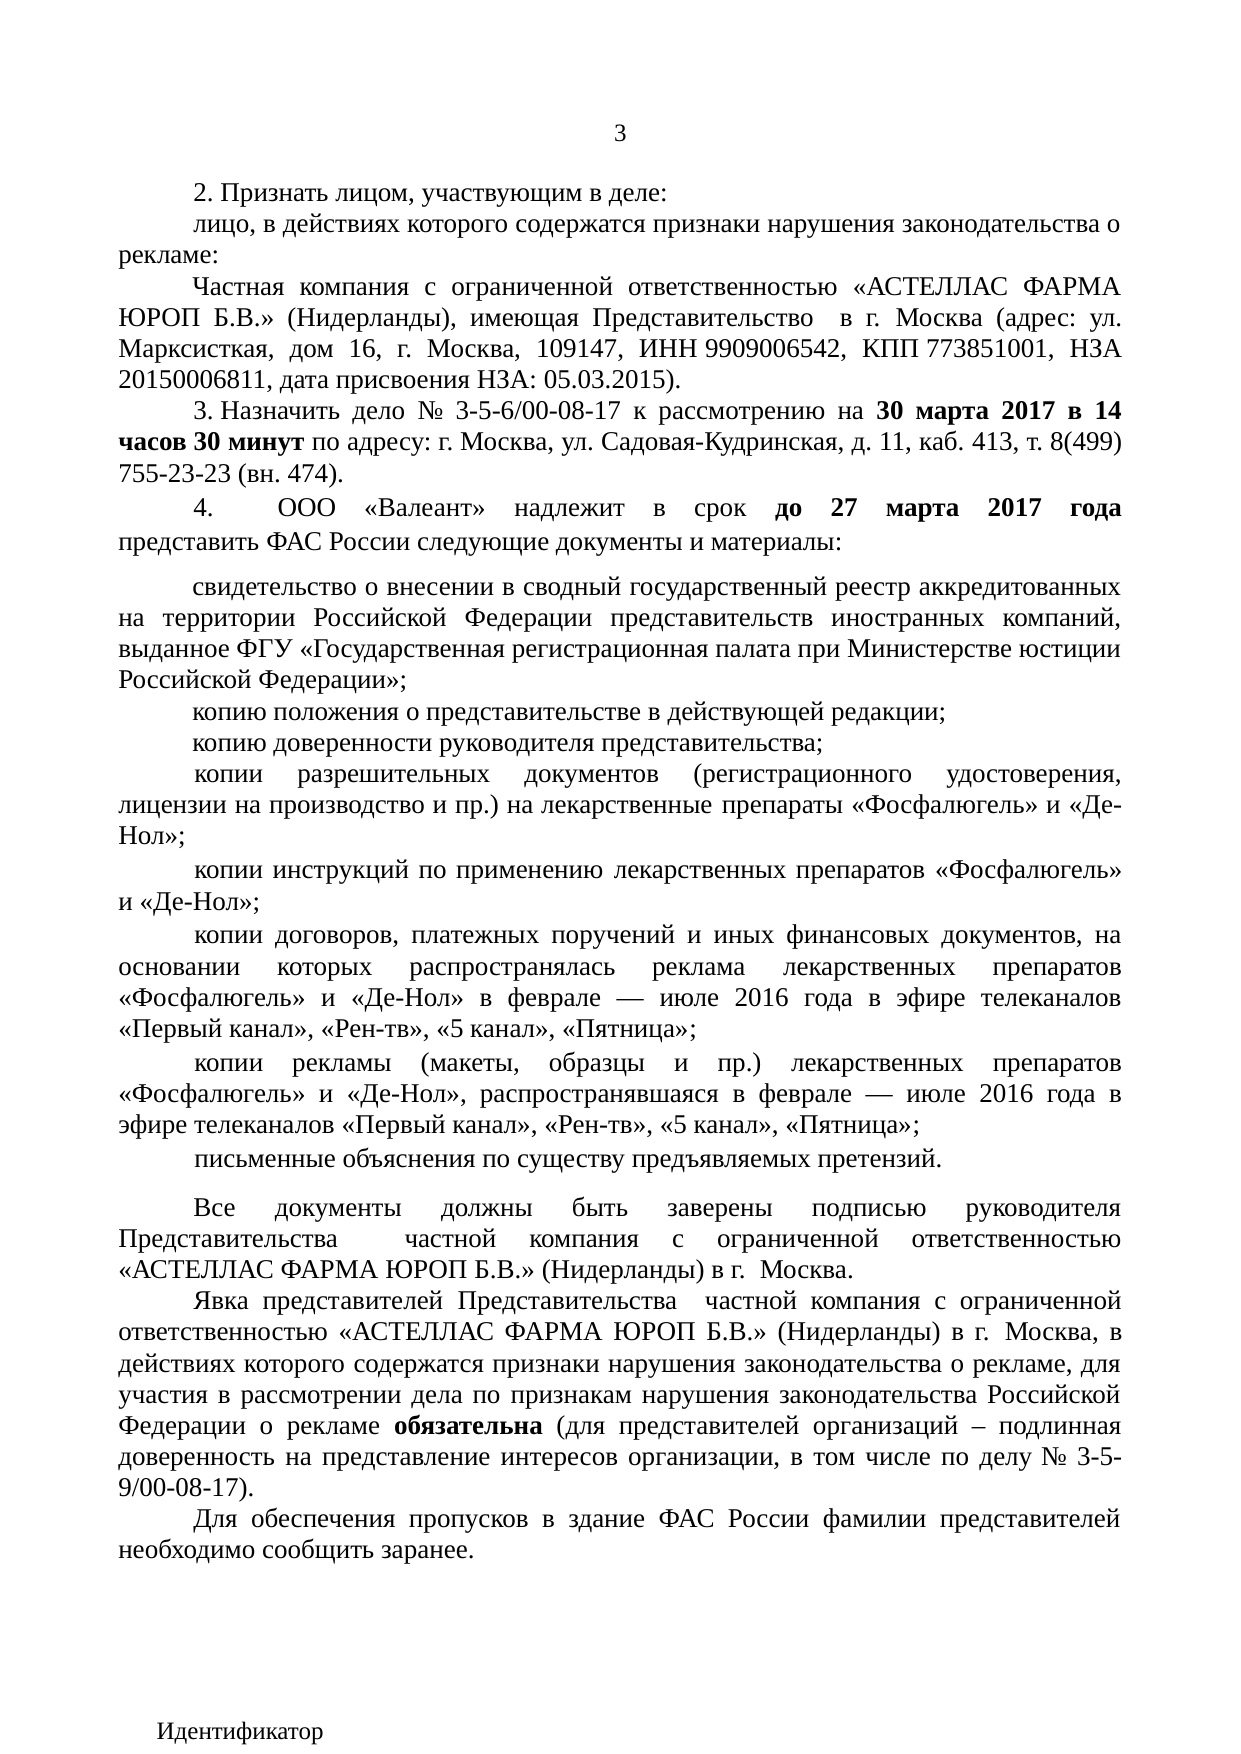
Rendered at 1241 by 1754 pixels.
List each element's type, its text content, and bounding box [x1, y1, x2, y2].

text Идентификатор [156, 1716, 402, 1745]
text свидетельство о внесении в сводный государственный реестр аккредитованных на территории Российской Федерации представительств иностранных компаний, выданное ФГУ «Государственная регистрационная палата при Министерстве юстиции Российской Федерации»; [118, 570, 1122, 695]
text копии инструкций по применению лекарственных препаратов «Фосфалюгель» и «Де-Нол»; [118, 853, 1122, 916]
text Все документы должны быть заверены подписью руководителя Представительства частной компания с ограниченной ответственностью «АСТЕЛЛАС ФАРМА ЮРОП Б.В.» (Нидерланды) в г. Москва. [118, 1191, 1122, 1284]
text копии рекламы (макеты, образцы и пр.) лекарственных препаратов «Фосфалюгель» и «Де-Нол», распространявшаяся в феврале — июле 2016 года в эфире телеканалов «Первый канал», «Рен-тв», «5 канал», «Пятница»; [118, 1046, 1122, 1139]
text 3. Назначить дело № 3-5-6/00-08-17 к рассмотрению на 30 марта 2017 в 14 часов 30 минут по адресу: г. Москва, ул. Садовая-Кудринская, д. 11, каб. 413, т. 8(499) 755-23-23 (вн. 474). [118, 394, 1122, 488]
text 2. Признать лицом, участвующим в деле: [118, 176, 1122, 207]
text 4. ООО «Валеант» надлежит в срок до 27 марта 2017 года представить ФАС России следующие документы и материалы: [118, 488, 1122, 556]
text копию доверенности руководителя представительства; [118, 726, 1122, 757]
text лицо, в действиях которого содержатся признаки нарушения законодательства о рекламе: [118, 207, 1122, 270]
text копии договоров, платежных поручений и иных финансовых документов, на основании которых распространялась реклама лекарственных препаратов «Фосфалюгель» и «Де-Нол» в феврале — июле 2016 года в эфире телеканалов «Первый канал», «Рен-тв», «5 канал», «Пятница»; [118, 919, 1122, 1043]
text копию положения о представительстве в действующей редакции; [118, 695, 1122, 726]
text Для обеспечения пропусков в здание ФАС России фамилии представителей необходимо сообщить заранее. [118, 1502, 1122, 1565]
text Частная компания с ограниченной ответственностью «АСТЕЛЛАС ФАРМА ЮРОП Б.В.» (Нидерланды), имеющая Представительство в г. Москва (адрес: ул. Марксисткая, дом 16, г. Москва, 109147, ИНН 9909006542, КПП 773851001, НЗА 20150006811, дата присвоения НЗА: 05.03.2015). [118, 270, 1122, 394]
text письменные объяснения по существу предъявляемых претензий. [118, 1142, 1122, 1174]
text Явка представителей Представительства частной компания с ограниченной ответственностью «АСТЕЛЛАС ФАРМА ЮРОП Б.В.» (Нидерланды) в г. Москва, в действиях которого содержатся признаки нарушения законодательства о рекламе, для участия в рассмотрении дела по признакам нарушения законодательства Российской Федерации о рекламе обязательна (для представителей организаций – подлинная доверенность на представление интересов организации, в том числе по делу № 3-5-9/00-08-17). [118, 1284, 1122, 1502]
text копии разрешительных документов (регистрационного удостоверения, лицензии на производство и пр.) на лекарственные препараты «Фосфалюгель» и «Де-Нол»; [118, 757, 1122, 851]
text [148, 1687, 431, 1754]
